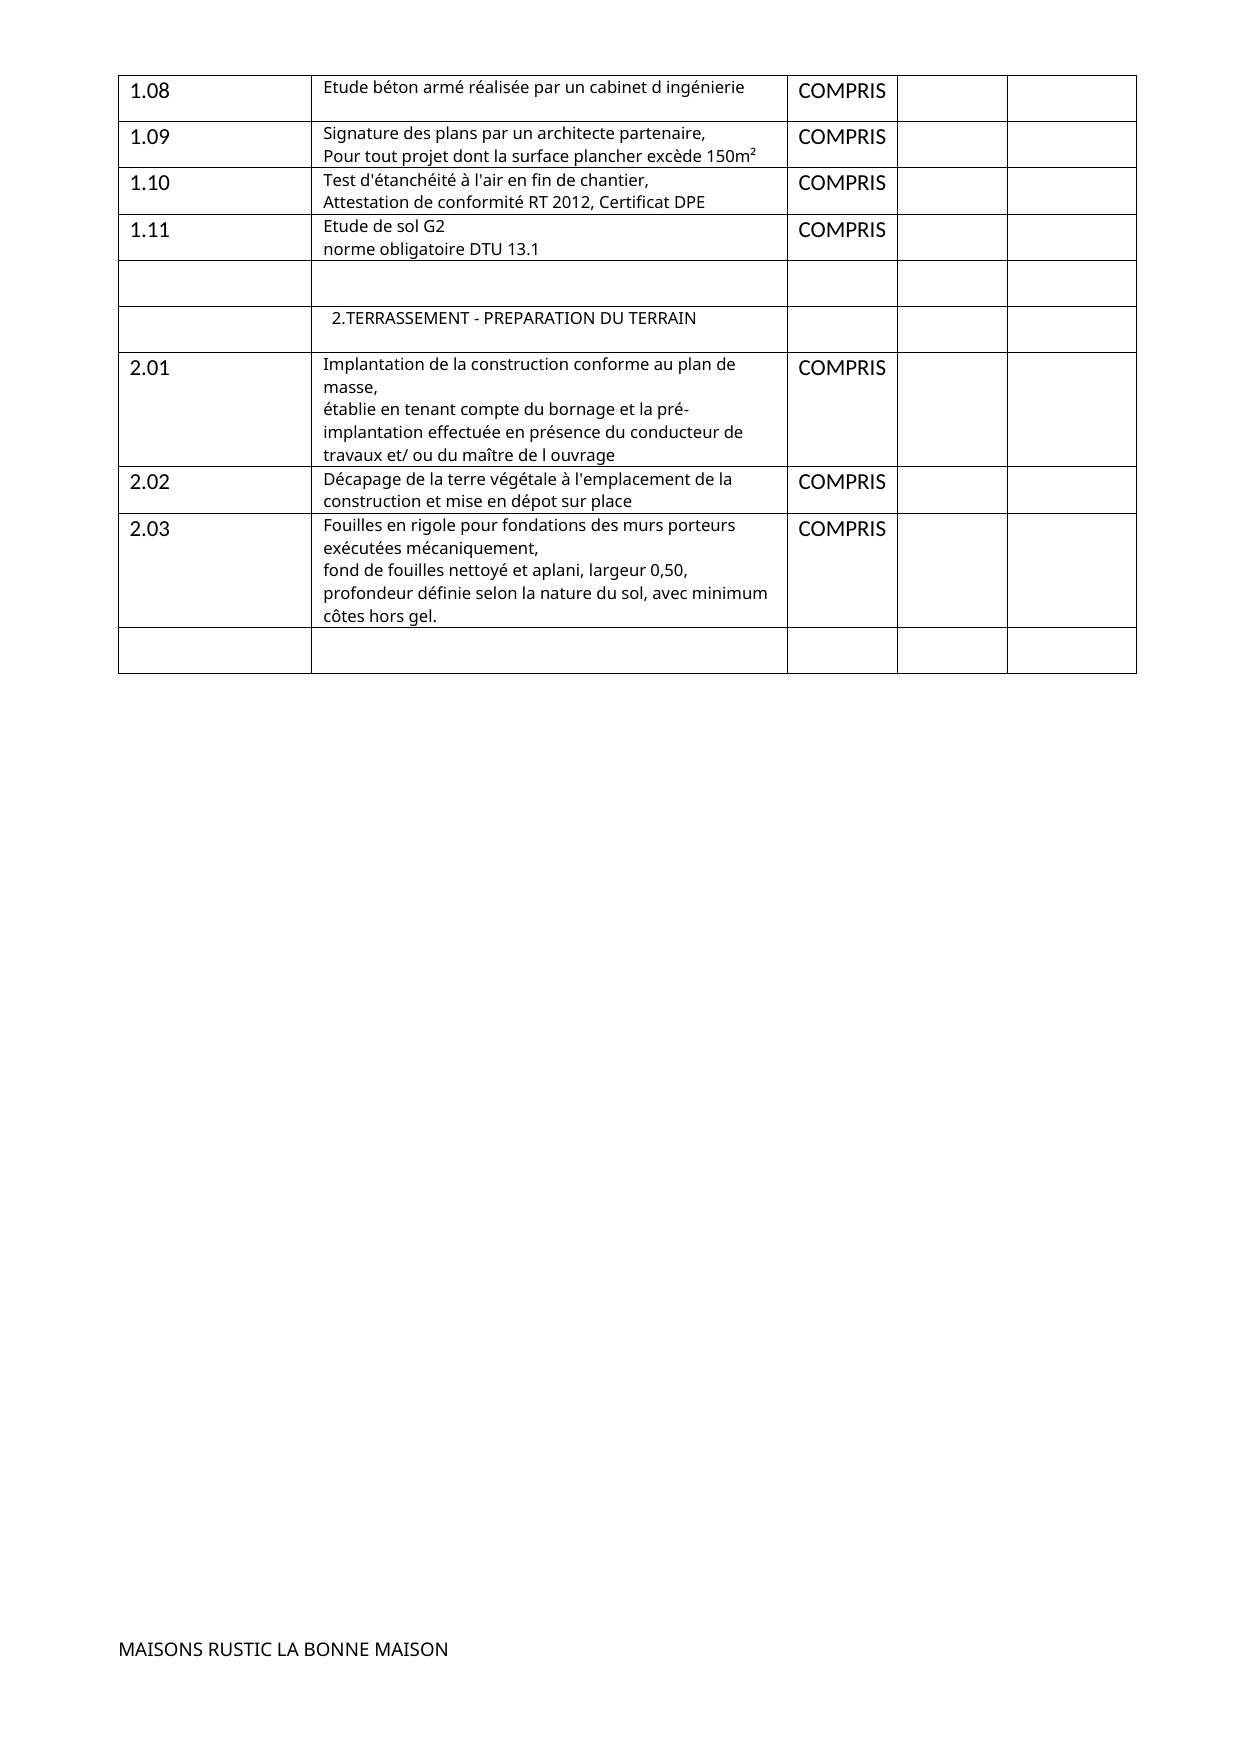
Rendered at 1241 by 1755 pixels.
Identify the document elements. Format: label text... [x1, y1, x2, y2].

table_cell [1008, 261, 1136, 306]
table_cell [898, 261, 1007, 306]
table_cell 2.TERRASSEMENT - PREPARATION DU TERRAIN [312, 307, 787, 352]
table_cell [1008, 467, 1136, 513]
table_cell [119, 307, 311, 352]
table_cell Etude béton armé réalisée par un cabinet d ingénierie [312, 76, 787, 121]
table_cell [898, 514, 1007, 627]
table_cell COMPRIS [788, 353, 897, 466]
table_cell 1.11 [119, 215, 311, 260]
table_cell [1008, 122, 1136, 167]
table_cell [312, 628, 787, 673]
table_cell COMPRIS [788, 168, 897, 214]
table_cell Implantation de la construction conforme au plan de masse, établie en tenant compte du bornage et la pré-implantation effectuée en présence du conducteur de travaux et/ ou du maître de l ouvrage [312, 353, 787, 466]
table_cell [119, 261, 311, 306]
table_cell COMPRIS [788, 514, 897, 627]
table_cell 2.02 [119, 467, 311, 513]
table_cell [898, 467, 1007, 513]
table_cell Fouilles en rigole pour fondations des murs porteurs exécutées mécaniquement, fond de fouilles nettoyé et aplani, largeur 0,50, profondeur définie selon la nature du sol, avec minimum côtes hors gel. [312, 514, 787, 627]
table_cell 1.09 [119, 122, 311, 167]
table_cell [898, 353, 1007, 466]
table_cell [788, 307, 897, 352]
table_cell COMPRIS [788, 122, 897, 167]
table_cell [898, 307, 1007, 352]
table_cell 1.08 [119, 76, 311, 121]
table_cell 2.01 [119, 353, 311, 466]
table_cell [1008, 628, 1136, 673]
table_cell Signature des plans par un architecte partenaire, Pour tout projet dont la surface plancher excède 150m² [312, 122, 787, 167]
table_cell COMPRIS [788, 467, 897, 513]
table_cell 1.10 [119, 168, 311, 214]
table_cell [1008, 168, 1136, 214]
table_cell [312, 261, 787, 306]
table_cell [119, 628, 311, 673]
table_cell [1008, 215, 1136, 260]
table_cell [898, 122, 1007, 167]
table_cell [788, 261, 897, 306]
table_cell [1008, 514, 1136, 627]
table_cell Test d'étanchéité à l'air en fin de chantier, Attestation de conformité RT 2012, Certificat DPE [312, 168, 787, 214]
table_cell Etude de sol G2 norme obligatoire DTU 13.1 [312, 215, 787, 260]
table_cell [788, 628, 897, 673]
table_cell [898, 628, 1007, 673]
table_cell COMPRIS [788, 76, 897, 121]
table_cell [1008, 76, 1136, 121]
table_cell 2.03 [119, 514, 311, 627]
table_cell Décapage de la terre végétale à l'emplacement de la construction et mise en dépot sur place [312, 467, 787, 513]
table_cell [898, 168, 1007, 214]
table_cell COMPRIS [788, 215, 897, 260]
table_cell [898, 76, 1007, 121]
table_cell [898, 215, 1007, 260]
table_cell [1008, 353, 1136, 466]
table_cell [1008, 307, 1136, 352]
